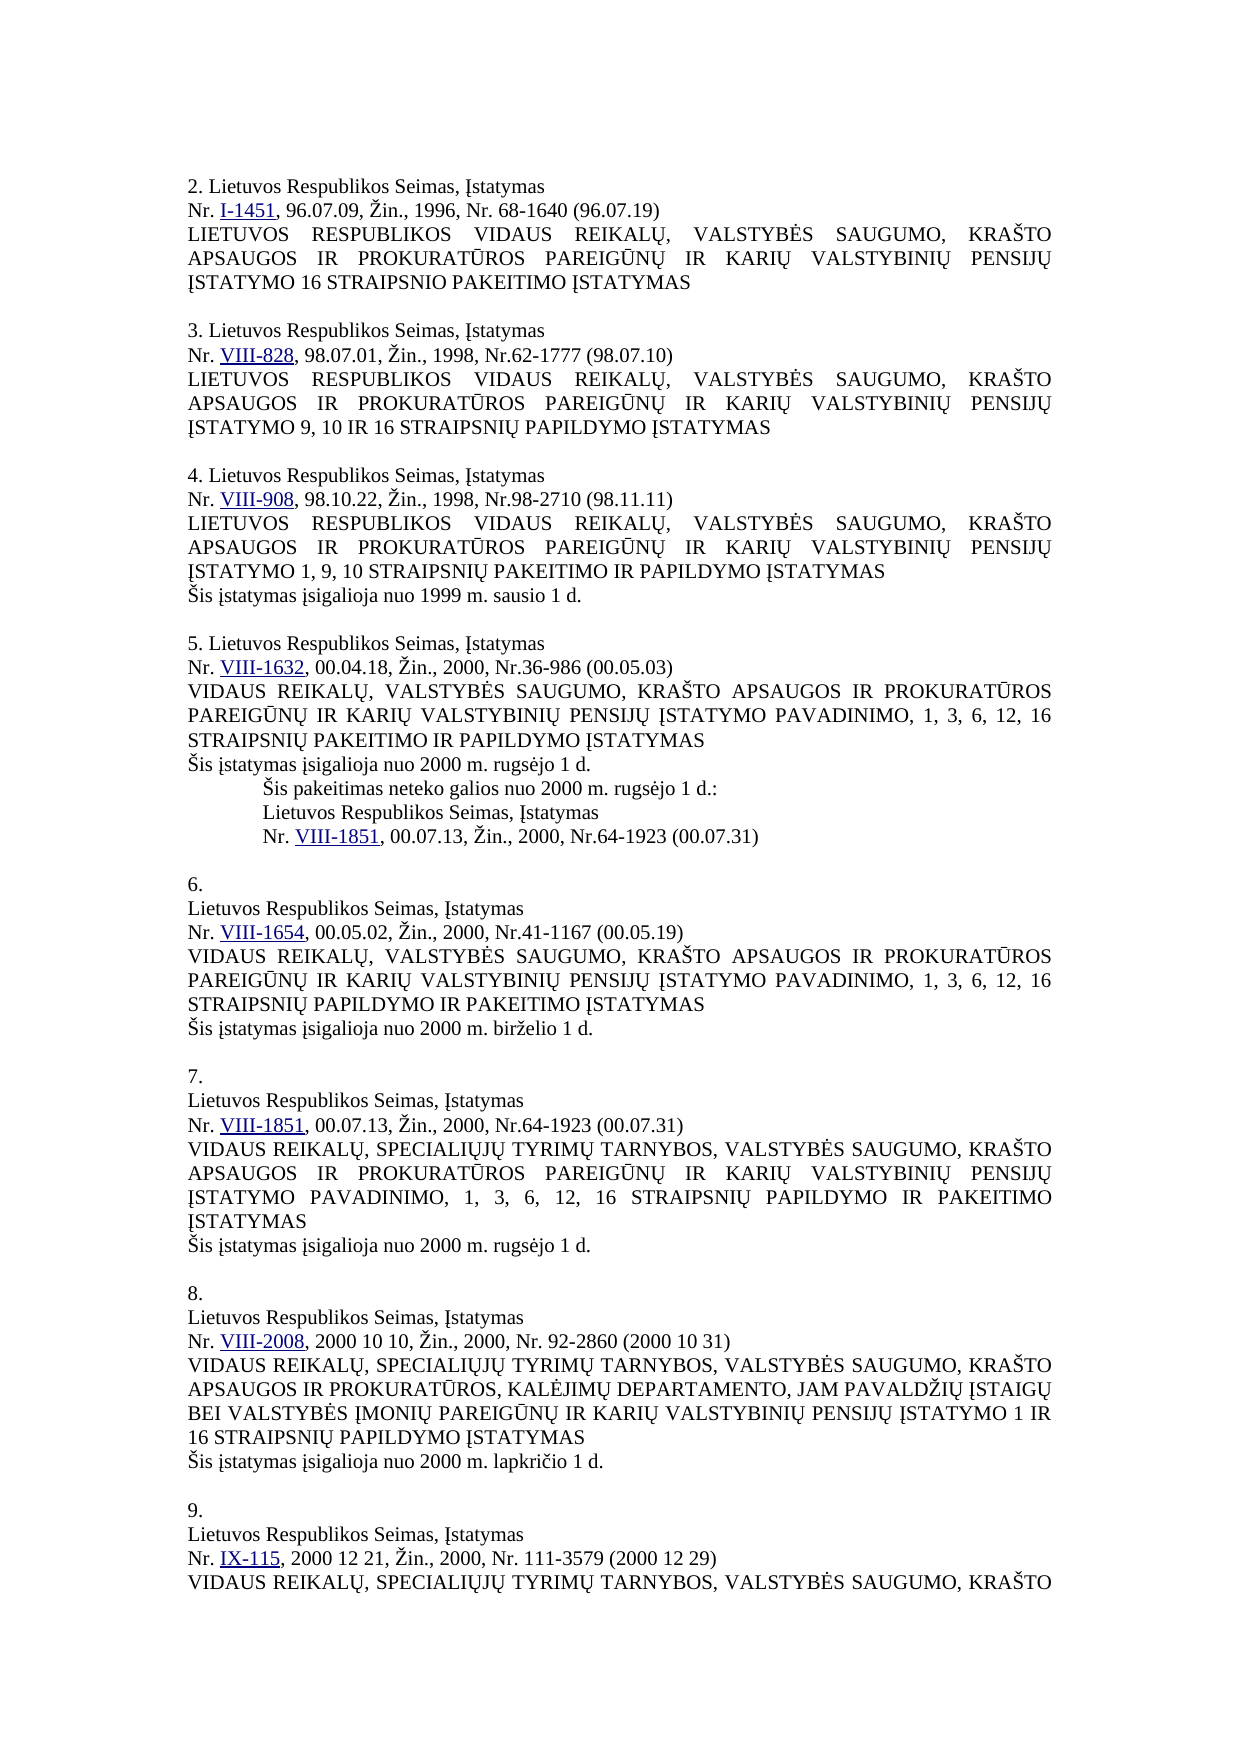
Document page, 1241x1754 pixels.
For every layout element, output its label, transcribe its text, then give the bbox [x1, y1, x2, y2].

text Šis įstatymas įsigalioja nuo 2000 m. birželio 1 d. [187, 1016, 1053, 1040]
text 8. [187, 1281, 1053, 1305]
text 4. Lietuvos Respublikos Seimas, Įstatymas [187, 463, 1053, 487]
text VIDAUS REIKALŲ, VALSTYBĖS SAUGUMO, KRAŠTO APSAUGOS IR PROKURATŪROS PAREIGŪNŲ IR KARIŲ VALSTYBINIŲ PENSIJŲ ĮSTATYMO PAVADINIMO, 1, 3, 6, 12, 16 STRAIPSNIŲ PAPILDYMO IR PAKEITIMO ĮSTATYMAS [187, 944, 1053, 1016]
text Lietuvos Respublikos Seimas, Įstatymas [187, 800, 1053, 824]
text 3. Lietuvos Respublikos Seimas, Įstatymas [187, 318, 1053, 342]
text Nr. VIII-1851, 00.07.13, Žin., 2000, Nr.64-1923 (00.07.31) [187, 824, 1053, 848]
text Šis įstatymas įsigalioja nuo 2000 m. rugsėjo 1 d. [187, 1233, 1053, 1257]
text VIDAUS REIKALŲ, VALSTYBĖS SAUGUMO, KRAŠTO APSAUGOS IR PROKURATŪROS PAREIGŪNŲ IR KARIŲ VALSTYBINIŲ PENSIJŲ ĮSTATYMO PAVADINIMO, 1, 3, 6, 12, 16 STRAIPSNIŲ PAKEITIMO IR PAPILDYMO ĮSTATYMAS [187, 679, 1053, 752]
text Lietuvos Respublikos Seimas, Įstatymas [187, 896, 1053, 920]
text Nr. IX-115, 2000 12 21, Žin., 2000, Nr. 111-3579 (2000 12 29) [187, 1546, 1053, 1570]
text 6. [187, 872, 1053, 896]
text 7. [187, 1064, 1053, 1088]
text Šis įstatymas įsigalioja nuo 1999 m. sausio 1 d. [187, 583, 1053, 607]
text VIDAUS REIKALŲ, SPECIALIŲJŲ TYRIMŲ TARNYBOS, VALSTYBĖS SAUGUMO, KRAŠTO APSAUGOS IR PROKURATŪROS PAREIGŪNŲ IR KARIŲ VALSTYBINIŲ PENSIJŲ ĮSTATYMO PAVADINIMO, 1, 3, 6, 12, 16 STRAIPSNIŲ PAPILDYMO IR PAKEITIMO ĮSTATYMAS [187, 1137, 1053, 1233]
text LIETUVOS RESPUBLIKOS VIDAUS REIKALŲ, VALSTYBĖS SAUGUMO, KRAŠTO APSAUGOS IR PROKURATŪROS PAREIGŪNŲ IR KARIŲ VALSTYBINIŲ PENSIJŲ ĮSTATYMO 9, 10 IR 16 STRAIPSNIŲ PAPILDYMO ĮSTATYMAS [187, 367, 1053, 439]
text Nr. I-1451, 96.07.09, Žin., 1996, Nr. 68-1640 (96.07.19) [187, 198, 1053, 222]
text Lietuvos Respublikos Seimas, Įstatymas [187, 1305, 1053, 1329]
text Šis pakeitimas neteko galios nuo 2000 m. rugsėjo 1 d.: [187, 776, 1053, 800]
text Šis įstatymas įsigalioja nuo 2000 m. lapkričio 1 d. [187, 1449, 1053, 1473]
text Nr. VIII-2008, 2000 10 10, Žin., 2000, Nr. 92-2860 (2000 10 31) [187, 1329, 1053, 1353]
text VIDAUS REIKALŲ, SPECIALIŲJŲ TYRIMŲ TARNYBOS, VALSTYBĖS SAUGUMO, KRAŠTO APSAUGOS IR PROKURATŪROS, KALĖJIMŲ DEPARTAMENTO, JAM PAVALDŽIŲ ĮSTAIGŲ BEI VALSTYBĖS ĮMONIŲ PAREIGŪNŲ IR KARIŲ VALSTYBINIŲ PENSIJŲ ĮSTATYMO 1 IR 16 STRAIPSNIŲ PAPILDYMO ĮSTATYMAS [187, 1353, 1053, 1449]
text Nr. VIII-828, 98.07.01, Žin., 1998, Nr.62-1777 (98.07.10) [187, 342, 1053, 367]
text Nr. VIII-908, 98.10.22, Žin., 1998, Nr.98-2710 (98.11.11) [187, 487, 1053, 511]
text 2. Lietuvos Respublikos Seimas, Įstatymas [187, 174, 1053, 198]
text Lietuvos Respublikos Seimas, Įstatymas [187, 1088, 1053, 1112]
text Nr. VIII-1851, 00.07.13, Žin., 2000, Nr.64-1923 (00.07.31) [187, 1112, 1053, 1137]
text Nr. VIII-1654, 00.05.02, Žin., 2000, Nr.41-1167 (00.05.19) [187, 920, 1053, 944]
text VIDAUS REIKALŲ, SPECIALIŲJŲ TYRIMŲ TARNYBOS, VALSTYBĖS SAUGUMO, KRAŠTO [187, 1570, 1053, 1594]
text 5. Lietuvos Respublikos Seimas, Įstatymas [187, 631, 1053, 655]
text 9. [187, 1497, 1053, 1522]
text Šis įstatymas įsigalioja nuo 2000 m. rugsėjo 1 d. [187, 752, 1053, 776]
text LIETUVOS RESPUBLIKOS VIDAUS REIKALŲ, VALSTYBĖS SAUGUMO, KRAŠTO APSAUGOS IR PROKURATŪROS PAREIGŪNŲ IR KARIŲ VALSTYBINIŲ PENSIJŲ ĮSTATYMO 16 STRAIPSNIO PAKEITIMO ĮSTATYMAS [187, 222, 1053, 294]
text LIETUVOS RESPUBLIKOS VIDAUS REIKALŲ, VALSTYBĖS SAUGUMO, KRAŠTO APSAUGOS IR PROKURATŪROS PAREIGŪNŲ IR KARIŲ VALSTYBINIŲ PENSIJŲ ĮSTATYMO 1, 9, 10 STRAIPSNIŲ PAKEITIMO IR PAPILDYMO ĮSTATYMAS [187, 511, 1053, 583]
text Nr. VIII-1632, 00.04.18, Žin., 2000, Nr.36-986 (00.05.03) [187, 655, 1053, 679]
text Lietuvos Respublikos Seimas, Įstatymas [187, 1522, 1053, 1546]
